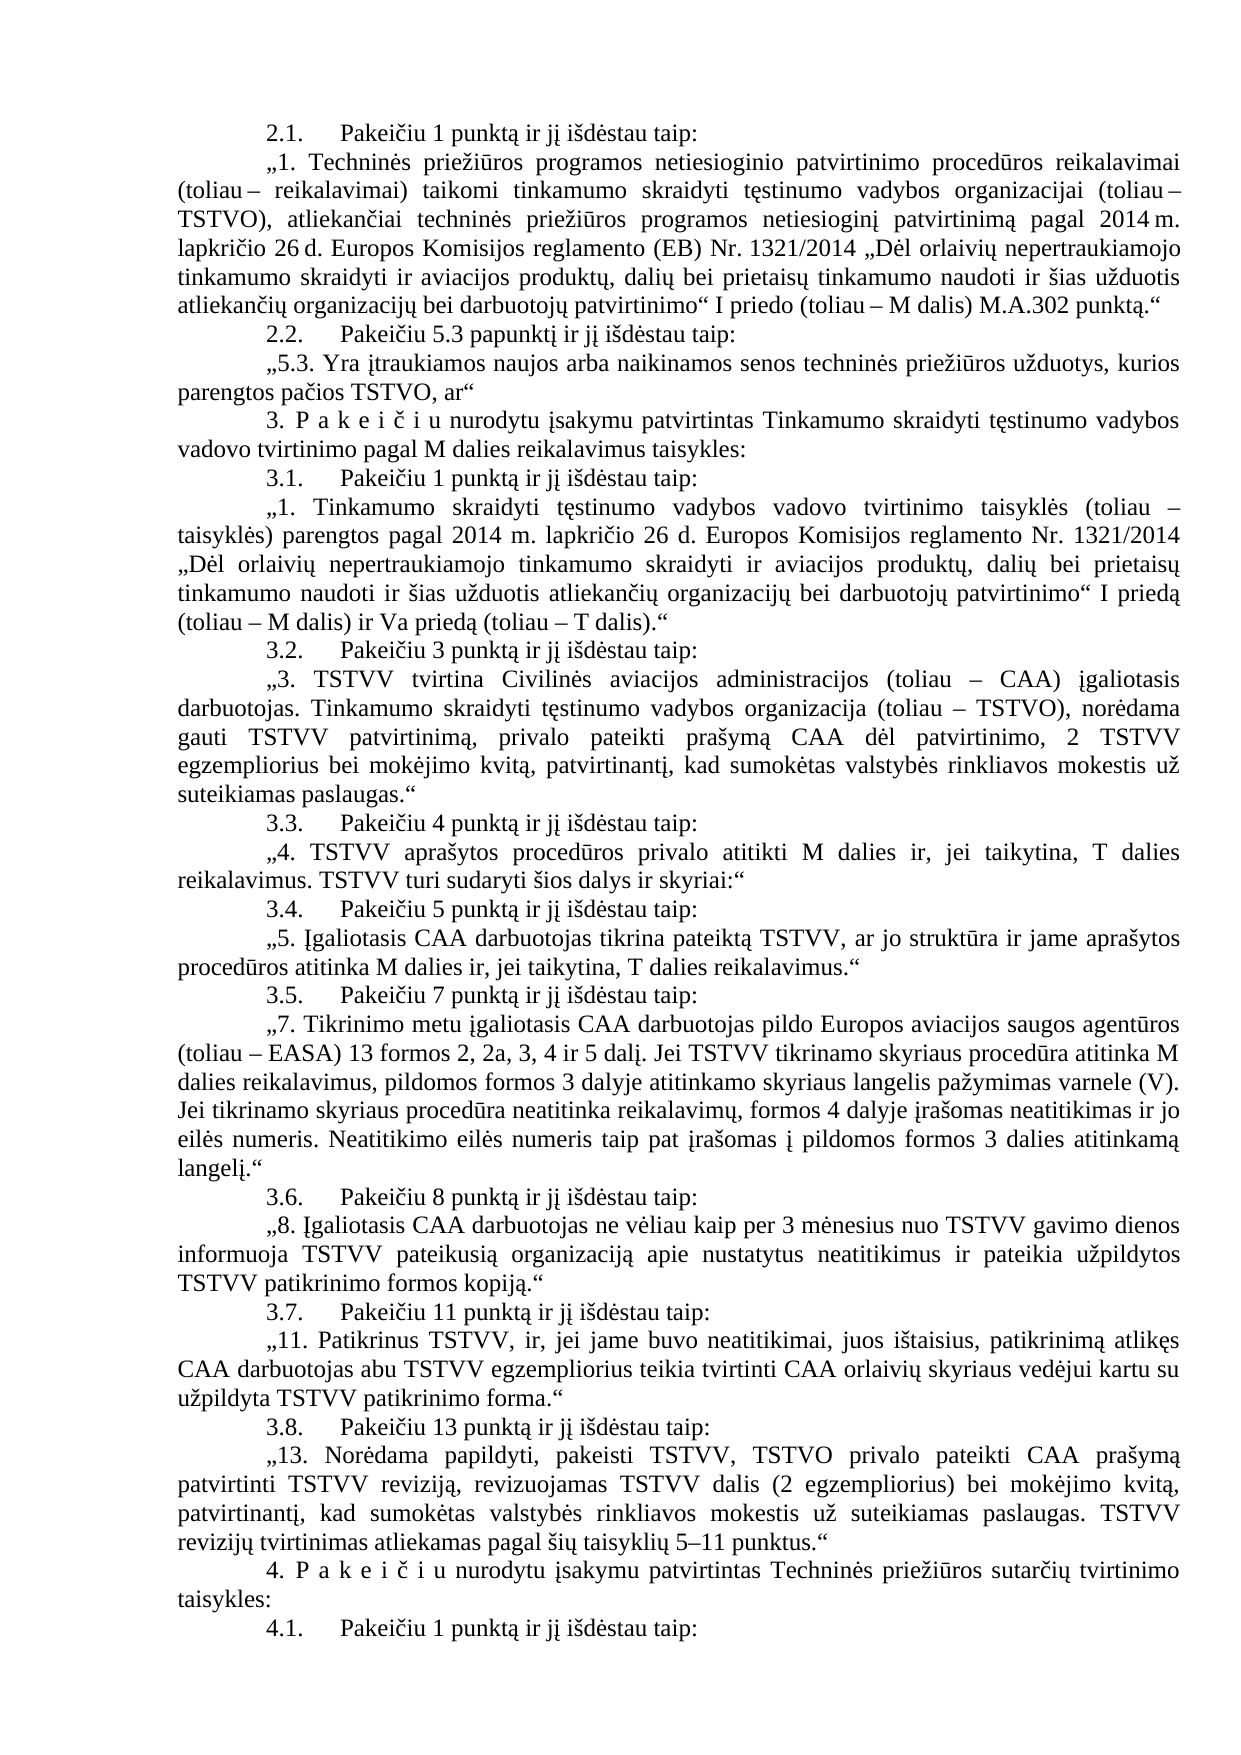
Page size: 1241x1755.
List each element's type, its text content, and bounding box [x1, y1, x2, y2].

text 3.5. Pakeičiu 7 punktą ir jį išdėstau taip: [266, 981, 1181, 1009]
text „3. TSTVV tvirtina Civilinės aviacijos administracijos (toliau – CAA) įgaliotasis darbuotojas. Tinkamumo skraidyti tęstinumo vadybos organizacija (toliau – TSTVO), norėdama gauti TSTVV patvirtinimą, privalo pateikti prašymą CAA dėl patvirtinimo, 2 TSTVV egzempliorius bei mokėjimo kvitą, patvirtinantį, kad sumokėtas valstybės rinkliavos mokestis už suteikiamas paslaugas.“ [177, 664, 1181, 808]
text 3.1. Pakeičiu 1 punktą ir jį išdėstau taip: [266, 463, 1181, 492]
text 3.2. Pakeičiu 3 punktą ir jį išdėstau taip: [266, 636, 1181, 664]
text 2.1. Pakeičiu 1 punktą ir jį išdėstau taip: [266, 118, 1181, 147]
text 2.2. Pakeičiu 5.3 papunktį ir jį išdėstau taip: [266, 319, 1181, 348]
text 3.3. Pakeičiu 4 punktą ir jį išdėstau taip: [266, 808, 1181, 837]
text „8. Įgaliotasis CAA darbuotojas ne vėliau kaip per 3 mėnesius nuo TSTVV gavimo dienos informuoja TSTVV pateikusią organizaciją apie nustatytus neatitikimus ir pateikia užpildytos TSTVV patikrinimo formos kopiją.“ [177, 1211, 1181, 1297]
text „13. Norėdama papildyti, pakeisti TSTVV, TSTVO privalo pateikti CAA prašymą patvirtinti TSTVV reviziją, revizuojamas TSTVV dalis (2 egzempliorius) bei mokėjimo kvitą, patvirtinantį, kad sumokėtas valstybės rinkliavos mokestis už suteikiamas paslaugas. TSTVV revizijų tvirtinimas atliekamas pagal šių taisyklių 5–11 punktus.“ [177, 1441, 1181, 1556]
text 3. P a k e i č i u nurodytu įsakymu patvirtintas Tinkamumo skraidyti tęstinumo vadybos vadovo tvirtinimo pagal M dalies reikalavimus taisykles: [177, 406, 1181, 463]
text „7. Tikrinimo metu įgaliotasis CAA darbuotojas pildo Europos aviacijos saugos agentūros (toliau – EASA) 13 formos 2, 2a, 3, 4 ir 5 dalį. Jei TSTVV tikrinamo skyriaus procedūra atitinka M dalies reikalavimus, pildomos formos 3 dalyje atitinkamo skyriaus langelis pažymimas varnele (V). Jei tikrinamo skyriaus procedūra neatitinka reikalavimų, formos 4 dalyje įrašomas neatitikimas ir jo eilės numeris. Neatitikimo eilės numeris taip pat įrašomas į pildomos formos 3 dalies atitinkamą langelį.“ [177, 1009, 1181, 1182]
text „4. TSTVV aprašytos procedūros privalo atitikti M dalies ir, jei taikytina, T dalies reikalavimus. TSTVV turi sudaryti šios dalys ir skyriai:“ [177, 837, 1181, 894]
text 4. P a k e i č i u nurodytu įsakymu patvirtintas Techninės priežiūros sutarčių tvirtinimo taisykles: [177, 1556, 1181, 1613]
text „5. Įgaliotasis CAA darbuotojas tikrina pateiktą TSTVV, ar jo struktūra ir jame aprašytos procedūros atitinka M dalies ir, jei taikytina, T dalies reikalavimus.“ [177, 923, 1181, 981]
text 3.6. Pakeičiu 8 punktą ir jį išdėstau taip: [266, 1182, 1181, 1211]
text 4.1. Pakeičiu 1 punktą ir jį išdėstau taip: [266, 1613, 1181, 1642]
text „11. Patikrinus TSTVV, ir, jei jame buvo neatitikimai, juos ištaisius, patikrinimą atlikęs CAA darbuotojas abu TSTVV egzempliorius teikia tvirtinti CAA orlaivių skyriaus vedėjui kartu su užpildyta TSTVV patikrinimo forma.“ [177, 1326, 1181, 1412]
text „1. Tinkamumo skraidyti tęstinumo vadybos vadovo tvirtinimo taisyklės (toliau – taisyklės) parengtos pagal 2014 m. lapkričio 26 d. Europos Komisijos reglamento Nr. 1321/2014 „Dėl orlaivių nepertraukiamojo tinkamumo skraidyti ir aviacijos produktų, dalių bei prietaisų tinkamumo naudoti ir šias užduotis atliekančių organizacijų bei darbuotojų patvirtinimo“ I priedą (toliau – M dalis) ir Va priedą (toliau – T dalis).“ [177, 492, 1181, 636]
text „1. Techninės priežiūros programos netiesioginio patvirtinimo procedūros reikalavimai (toliau – reikalavimai) taikomi tinkamumo skraidyti tęstinumo vadybos organizacijai (toliau – TSTVO), atliekančiai techninės priežiūros programos netiesioginį patvirtinimą pagal 2014 m. lapkričio 26 d. Europos Komisijos reglamento (EB) Nr. 1321/2014 „Dėl orlaivių nepertraukiamojo tinkamumo skraidyti ir aviacijos produktų, dalių bei prietaisų tinkamumo naudoti ir šias užduotis atliekančių organizacijų bei darbuotojų patvirtinimo“ I priedo (toliau – M dalis) M.A.302 punktą.“ [177, 147, 1181, 319]
text 3.4. Pakeičiu 5 punktą ir jį išdėstau taip: [266, 894, 1181, 923]
text 3.7. Pakeičiu 11 punktą ir jį išdėstau taip: [266, 1297, 1181, 1326]
text „5.3. Yra įtraukiamos naujos arba naikinamos senos techninės priežiūros užduotys, kurios parengtos pačios TSTVO, ar“ [177, 348, 1181, 406]
text 3.8. Pakeičiu 13 punktą ir jį išdėstau taip: [266, 1412, 1181, 1441]
